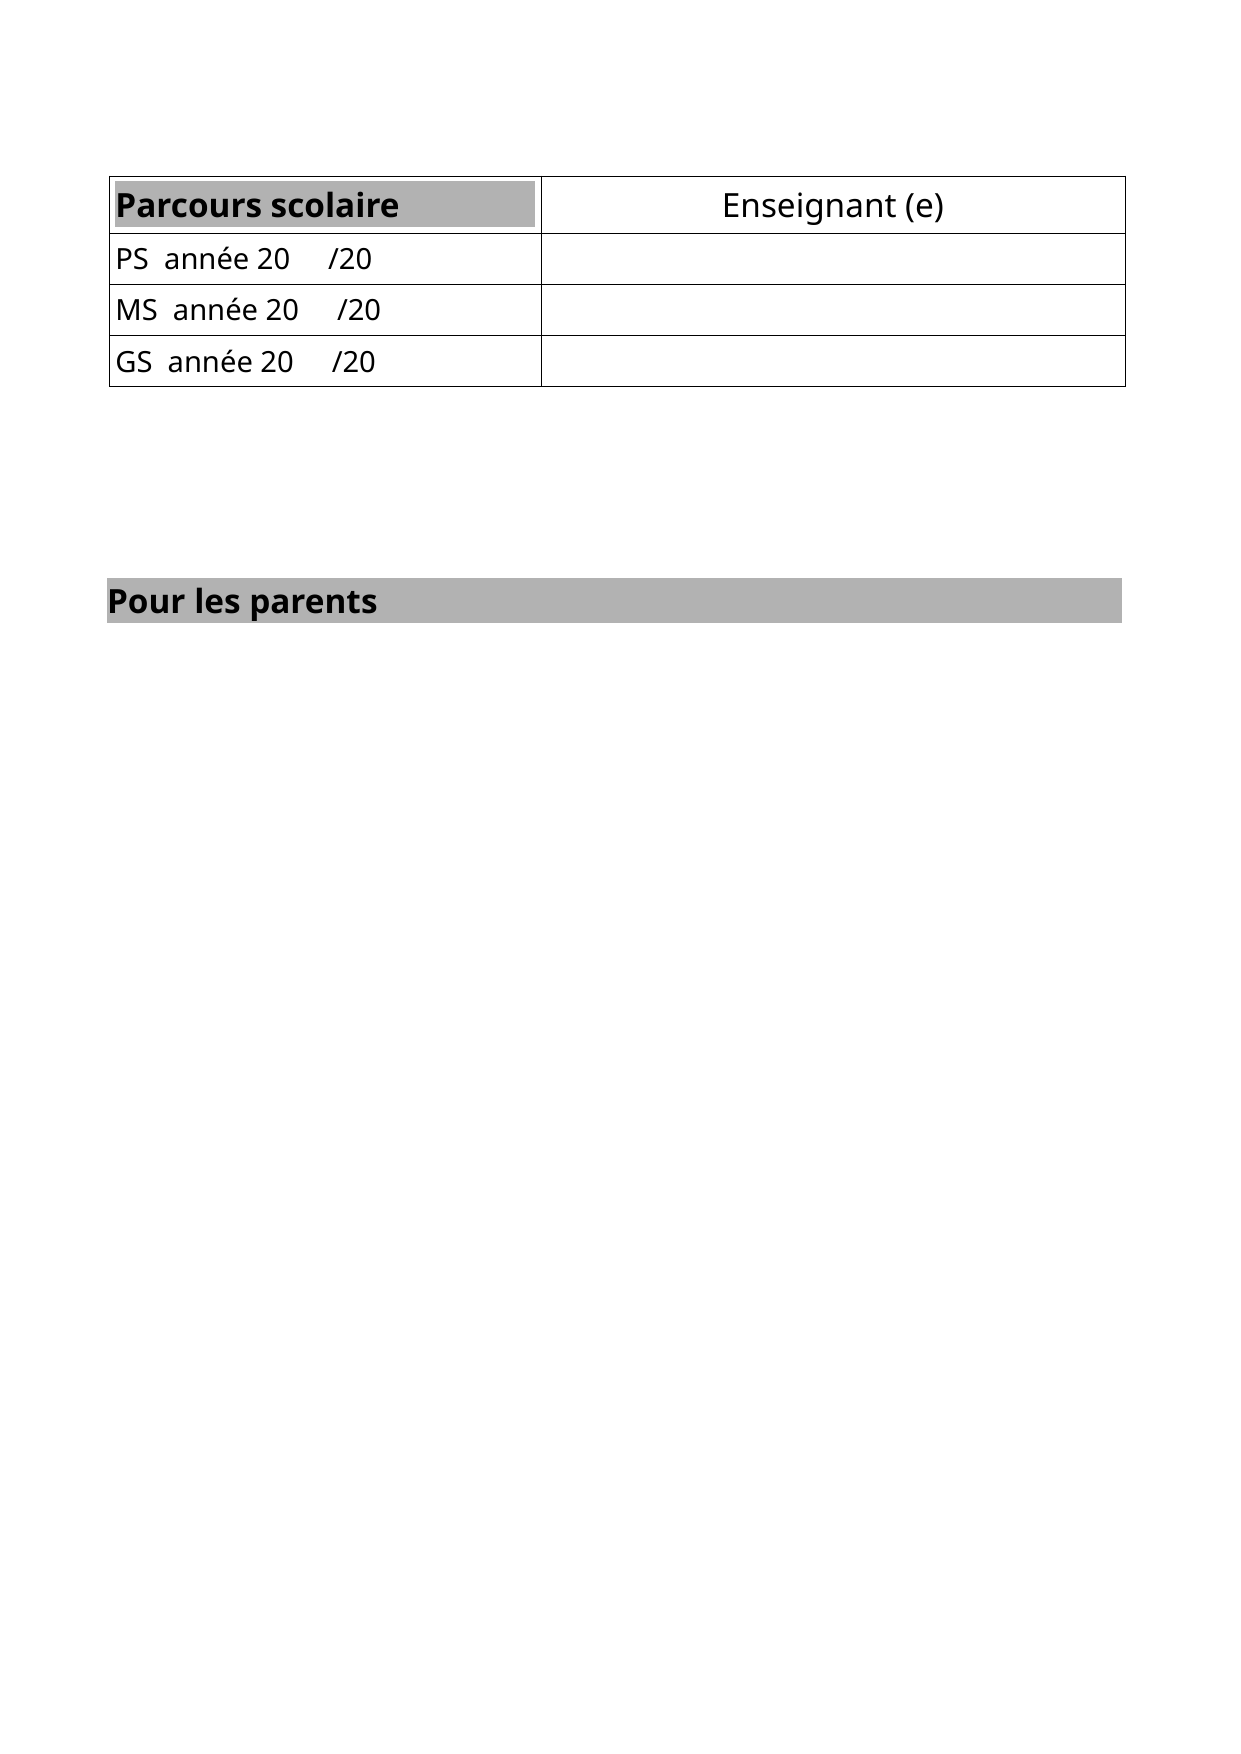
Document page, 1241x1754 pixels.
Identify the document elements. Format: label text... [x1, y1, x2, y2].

table_cell PS année 20 /20 [110, 234, 541, 284]
table_cell [542, 234, 1125, 284]
table_cell GS année 20 /20 [110, 336, 541, 386]
table_header Enseignant (e) [542, 177, 1125, 233]
table_cell MS année 20 /20 [110, 285, 541, 335]
table_cell [542, 285, 1125, 335]
table_header Parcours scolaire [110, 177, 541, 233]
table_cell [542, 336, 1125, 386]
